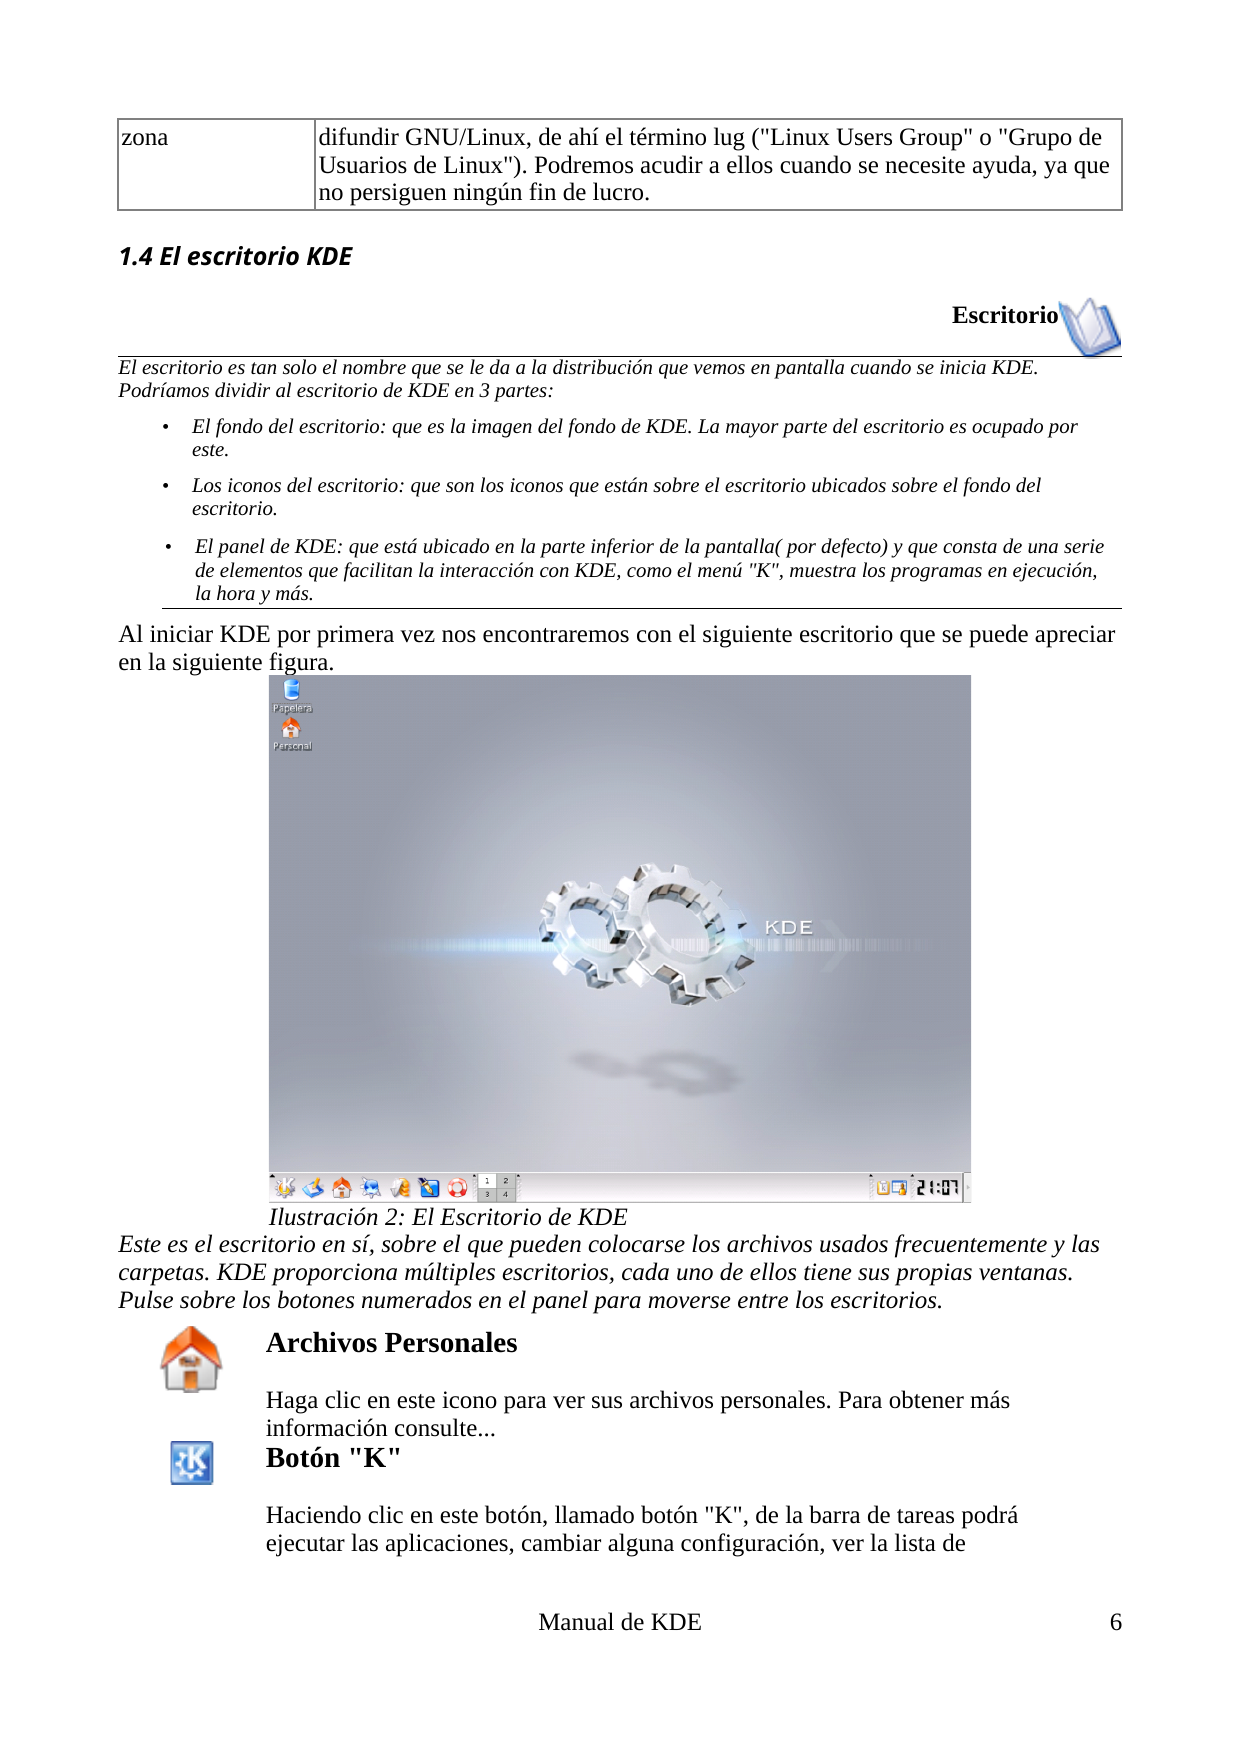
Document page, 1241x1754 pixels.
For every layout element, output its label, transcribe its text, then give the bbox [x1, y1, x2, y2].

table_cell [118, 1441, 266, 1557]
text El escritorio es tan solo el nombre que se le da a la distribución que vemos en pantalla cuando se inicia KDE. Podríamos dividir al escritorio de KDE en 3 partes: [118, 357, 1122, 402]
table_header [226, 1326, 266, 1392]
table_cell zona [119, 120, 314, 209]
picture [170, 1441, 214, 1485]
text Este es el escritorio en sí, sobre el que pueden colocarse los archivos usados frecuentemente y las carpetas. KDE proporciona múltiples escritorios, cada uno de ellos tiene sus propias ventanas. Pulse sobre los botones numerados en el panel para moverse entre los escritorios. [118, 1230, 1122, 1313]
text 1.4 El escritorio KDE [118, 239, 1122, 273]
table_header Archivos Personales Haga clic en este icono para ver sus archivos personales. Para obtener más información consulte... [266, 1326, 1062, 1441]
picture [1058, 296, 1121, 359]
table_header [118, 1326, 158, 1392]
picture [158, 1326, 226, 1393]
list El fondo del escritorio: que es la imagen del fondo de KDE. La mayor parte del escritorio es ocupado por este. [162, 415, 1122, 461]
text Al iniciar KDE por primera vez nos encontraremos con el siguiente escritorio que se puede apreciar en la siguiente figura. [118, 620, 1122, 676]
list El panel de KDE: que está ubicado en la parte inferior de la pantalla( por defecto) y que consta de una serie de elementos que facilitan la interacción con KDE, como el menú "K", muestra los programas en ejecución, la hora y más. [162, 532, 1122, 608]
picture [268, 675, 972, 1203]
table_header [118, 1393, 266, 1441]
text Escritorio [118, 301, 1058, 328]
list Los iconos del escritorio: que son los iconos que están sobre el escritorio ubicados sobre el fondo del escritorio. [162, 474, 1122, 520]
text Ilustración 2: El Escritorio de KDE [269, 1203, 971, 1230]
table_cell Botón "K" Haciendo clic en este botón, llamado botón "K", de la barra de tareas podrá ejecutar las aplicaciones, cambiar alguna configuración, ver la lista de [266, 1441, 1062, 1557]
table_cell difundir GNU/Linux, de ahí el término lug ("Linux Users Group" o "Grupo de Usuarios de Linux"). Podremos acudir a ellos cuando se necesite ayuda, ya que no persiguen ningún fin de lucro. [316, 120, 1121, 209]
